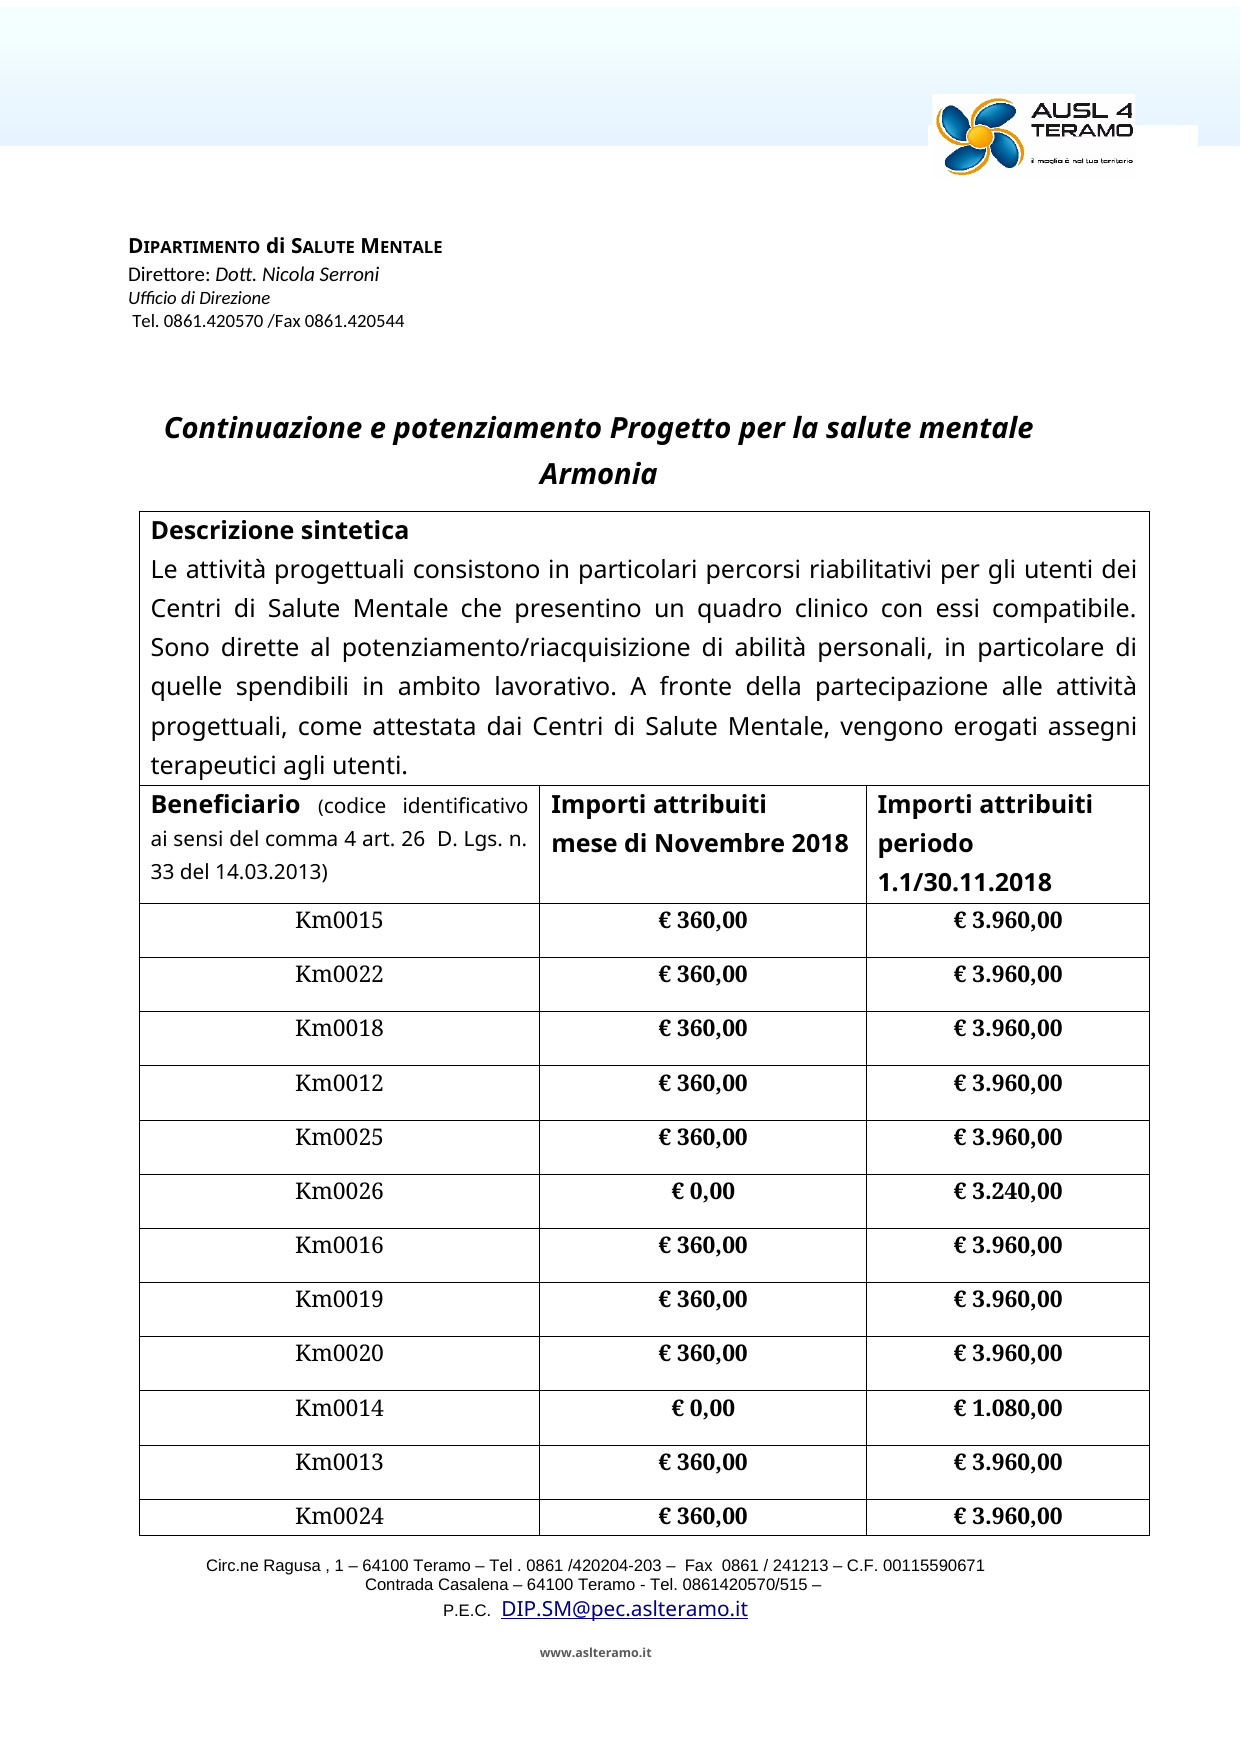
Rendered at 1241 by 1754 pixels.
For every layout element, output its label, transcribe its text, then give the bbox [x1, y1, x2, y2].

table_cell € 3.960,00 [867, 1066, 1149, 1119]
table_cell € 3.960,00 [867, 1229, 1149, 1282]
table_cell € 360,00 [540, 1446, 866, 1499]
table_cell € 360,00 [540, 1283, 866, 1336]
table_cell Km0024 [140, 1500, 539, 1535]
table_cell Km0016 [140, 1229, 539, 1282]
table_cell Km0026 [140, 1175, 539, 1228]
table_cell Importi attribuiti mese di Novembre 2018 [540, 786, 866, 903]
table_cell Km0013 [140, 1446, 539, 1499]
table_cell € 360,00 [540, 1121, 866, 1174]
table_cell Importi attribuiti periodo 1.1/30.11.2018 [867, 786, 1149, 903]
table_cell € 0,00 [540, 1175, 866, 1228]
table_cell Km0020 [140, 1337, 539, 1390]
table_cell Km0019 [140, 1283, 539, 1336]
table_cell € 3.960,00 [867, 958, 1149, 1011]
table_cell € 3.960,00 [867, 904, 1149, 957]
table_cell € 360,00 [540, 1337, 866, 1390]
table_cell € 3.960,00 [867, 1283, 1149, 1336]
text Direttore: Dott. Nicola Serroni [128, 261, 1088, 286]
table_cell € 3.240,00 [867, 1175, 1149, 1228]
table_cell Beneficiario (codice identificativo ai sensi del comma 4 art. 26 D. Lgs. n. 33 del 14.03.2013) [140, 786, 539, 903]
table_cell € 360,00 [540, 1066, 866, 1119]
table_cell Km0022 [140, 958, 539, 1011]
table_cell € 3.960,00 [867, 1121, 1149, 1174]
table_cell € 0,00 [540, 1391, 866, 1444]
table_cell € 360,00 [540, 1012, 866, 1065]
text Continuazione e potenziamento Progetto per la salute mentale Armonia [142, 407, 1058, 493]
table_cell Km0018 [140, 1012, 539, 1065]
table_cell Km0014 [140, 1391, 539, 1444]
table_cell € 1.080,00 [867, 1391, 1149, 1444]
table_cell € 360,00 [540, 958, 866, 1011]
text Tel. 0861.420570 /Fax 0861.420544 [128, 309, 1087, 332]
table_cell € 360,00 [540, 1500, 866, 1535]
table_cell Km0025 [140, 1121, 539, 1174]
table_header Descrizione sintetica Le attività progettuali consistono in particolari percorsi riabilitativi per gli utenti dei Centri di Salute Mentale che presentino un quadro clinico con essi compatibile. Sono dirette al potenziamento/riacquisizione di abilità personali, in particolare di quelle spendibili in ambito lavorativo. A fronte della partecipazione alle attività progettuali, come attestata dai Centri di Salute Mentale, vengono erogati assegni terapeutici agli utenti. [140, 512, 1149, 785]
text Ufficio di Direzione [128, 286, 1087, 309]
table_cell € 360,00 [540, 904, 866, 957]
table_cell € 3.960,00 [867, 1012, 1149, 1065]
table_cell € 3.960,00 [867, 1337, 1149, 1390]
table_cell € 3.960,00 [867, 1446, 1149, 1499]
text Dipartimento di Salute Mentale [69, 231, 1122, 260]
table_cell Km0012 [140, 1066, 539, 1119]
table_cell € 3.960,00 [867, 1500, 1149, 1535]
table_cell € 360,00 [540, 1229, 866, 1282]
table_cell Km0015 [140, 904, 539, 957]
